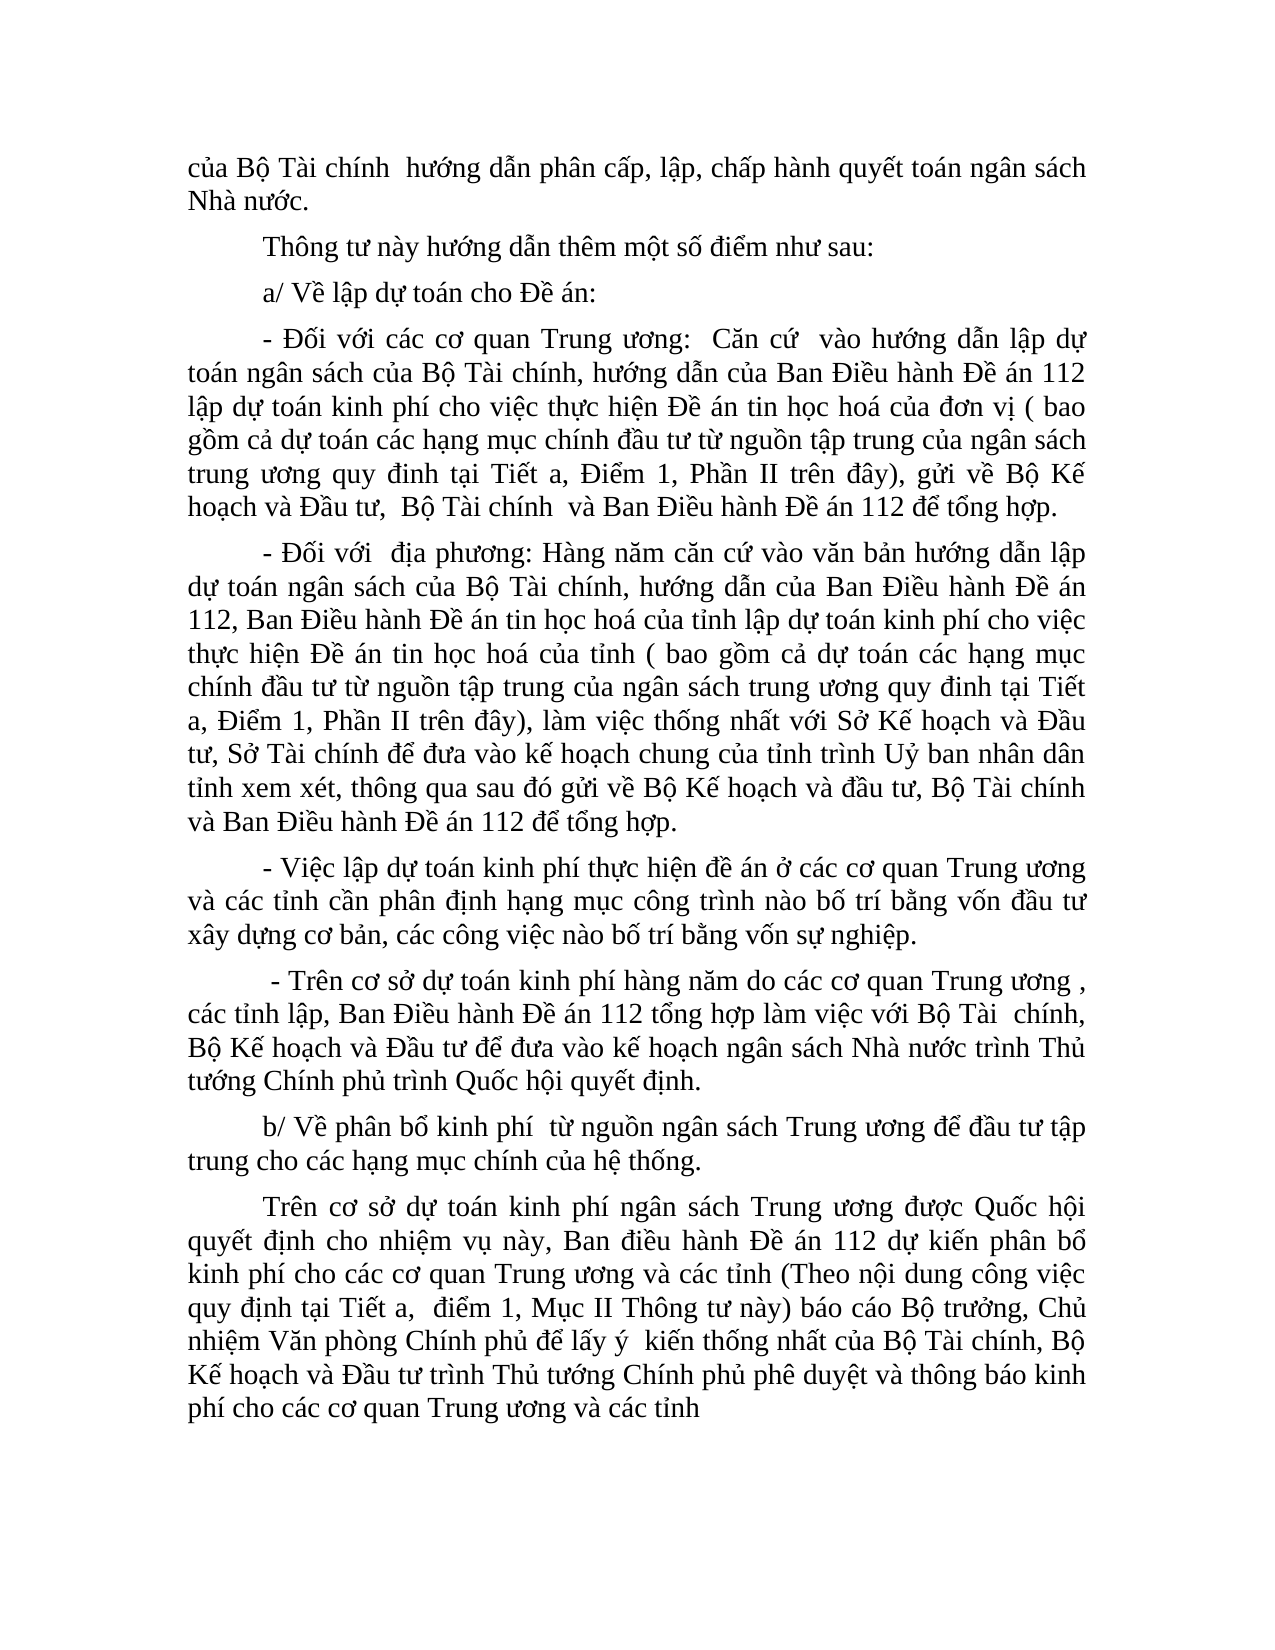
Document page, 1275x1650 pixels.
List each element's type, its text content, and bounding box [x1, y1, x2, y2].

text Trên cơ sở dự toán kinh phí ngân sách Trung ương được Quốc hội quyết định cho nhiệm vụ này, Ban điều hành Đề án 112 dự kiến phân bổ kinh phí cho các cơ quan Trung ương và các tỉnh (Theo nội dung công việc quy định tại Tiết a, điểm 1, Mục II Thông tư này) báo cáo Bộ trưởng, Chủ nhiệm Văn phòng Chính phủ để lấy ý kiến thống nhất của Bộ Tài chính, Bộ Kế hoạch và Đầu tư trình Thủ tướng Chính phủ phê duyệt và thông báo kinh phí cho các cơ quan Trung ương và các tỉnh [187, 1189, 1087, 1424]
text - Đối với các cơ quan Trung ương: Căn cứ vào hướng dẫn lập dự toán ngân sách của Bộ Tài chính, hướng dẫn của Ban Điều hành Đề án 112 lập dự toán kinh phí cho việc thực hiện Đề án tin học hoá của đơn vị ( bao gồm cả dự toán các hạng mục chính đầu tư từ nguồn tập trung của ngân sách trung ương quy đinh tại Tiết a, Điểm 1, Phần II trên đây), gửi về Bộ Kế hoạch và Đầu tư, Bộ Tài chính và Ban Điều hành Đề án 112 để tổng hợp. [187, 322, 1087, 523]
text của Bộ Tài chính hướng dẫn phân cấp, lập, chấp hành quyết toán ngân sách Nhà nước. [187, 150, 1087, 217]
text - Đối với địa phương: Hàng năm căn cứ vào văn bản hướng dẫn lập dự toán ngân sách của Bộ Tài chính, hướng dẫn của Ban Điều hành Đề án 112, Ban Điều hành Đề án tin học hoá của tỉnh lập dự toán kinh phí cho việc thực hiện Đề án tin học hoá của tỉnh ( bao gồm cả dự toán các hạng mục chính đầu tư từ nguồn tập trung của ngân sách trung ương quy đinh tại Tiết a, Điểm 1, Phần II trên đây), làm việc thống nhất với Sở Kế hoạch và Đầu tư, Sở Tài chính để đưa vào kế hoạch chung của tỉnh trình Uỷ ban nhân dân tỉnh xem xét, thông qua sau đó gửi về Bộ Kế hoạch và đầu tư, Bộ Tài chính và Ban Điều hành Đề án 112 để tổng hợp. [187, 535, 1087, 837]
text b/ Về phân bổ kinh phí từ nguồn ngân sách Trung ương để đầu tư tập trung cho các hạng mục chính của hệ thống. [187, 1109, 1087, 1177]
text - Việc lập dự toán kinh phí thực hiện đề án ở các cơ quan Trung ương và các tỉnh cần phân định hạng mục công trình nào bố trí bằng vốn đầu tư xây dựng cơ bản, các công việc nào bố trí bằng vốn sự nghiệp. [187, 850, 1087, 950]
text - Trên cơ sở dự toán kinh phí hàng năm do các cơ quan Trung ương , các tỉnh lập, Ban Điều hành Đề án 112 tổng hợp làm việc với Bộ Tài chính, Bộ Kế hoạch và Đầu tư để đưa vào kế hoạch ngân sách Nhà nước trình Thủ tướng Chính phủ trình Quốc hội quyết định. [187, 963, 1087, 1097]
text a/ Về lập dự toán cho Đề án: [187, 276, 1087, 309]
text Thông tư này hướng dẫn thêm một số điểm như sau: [187, 229, 1087, 263]
